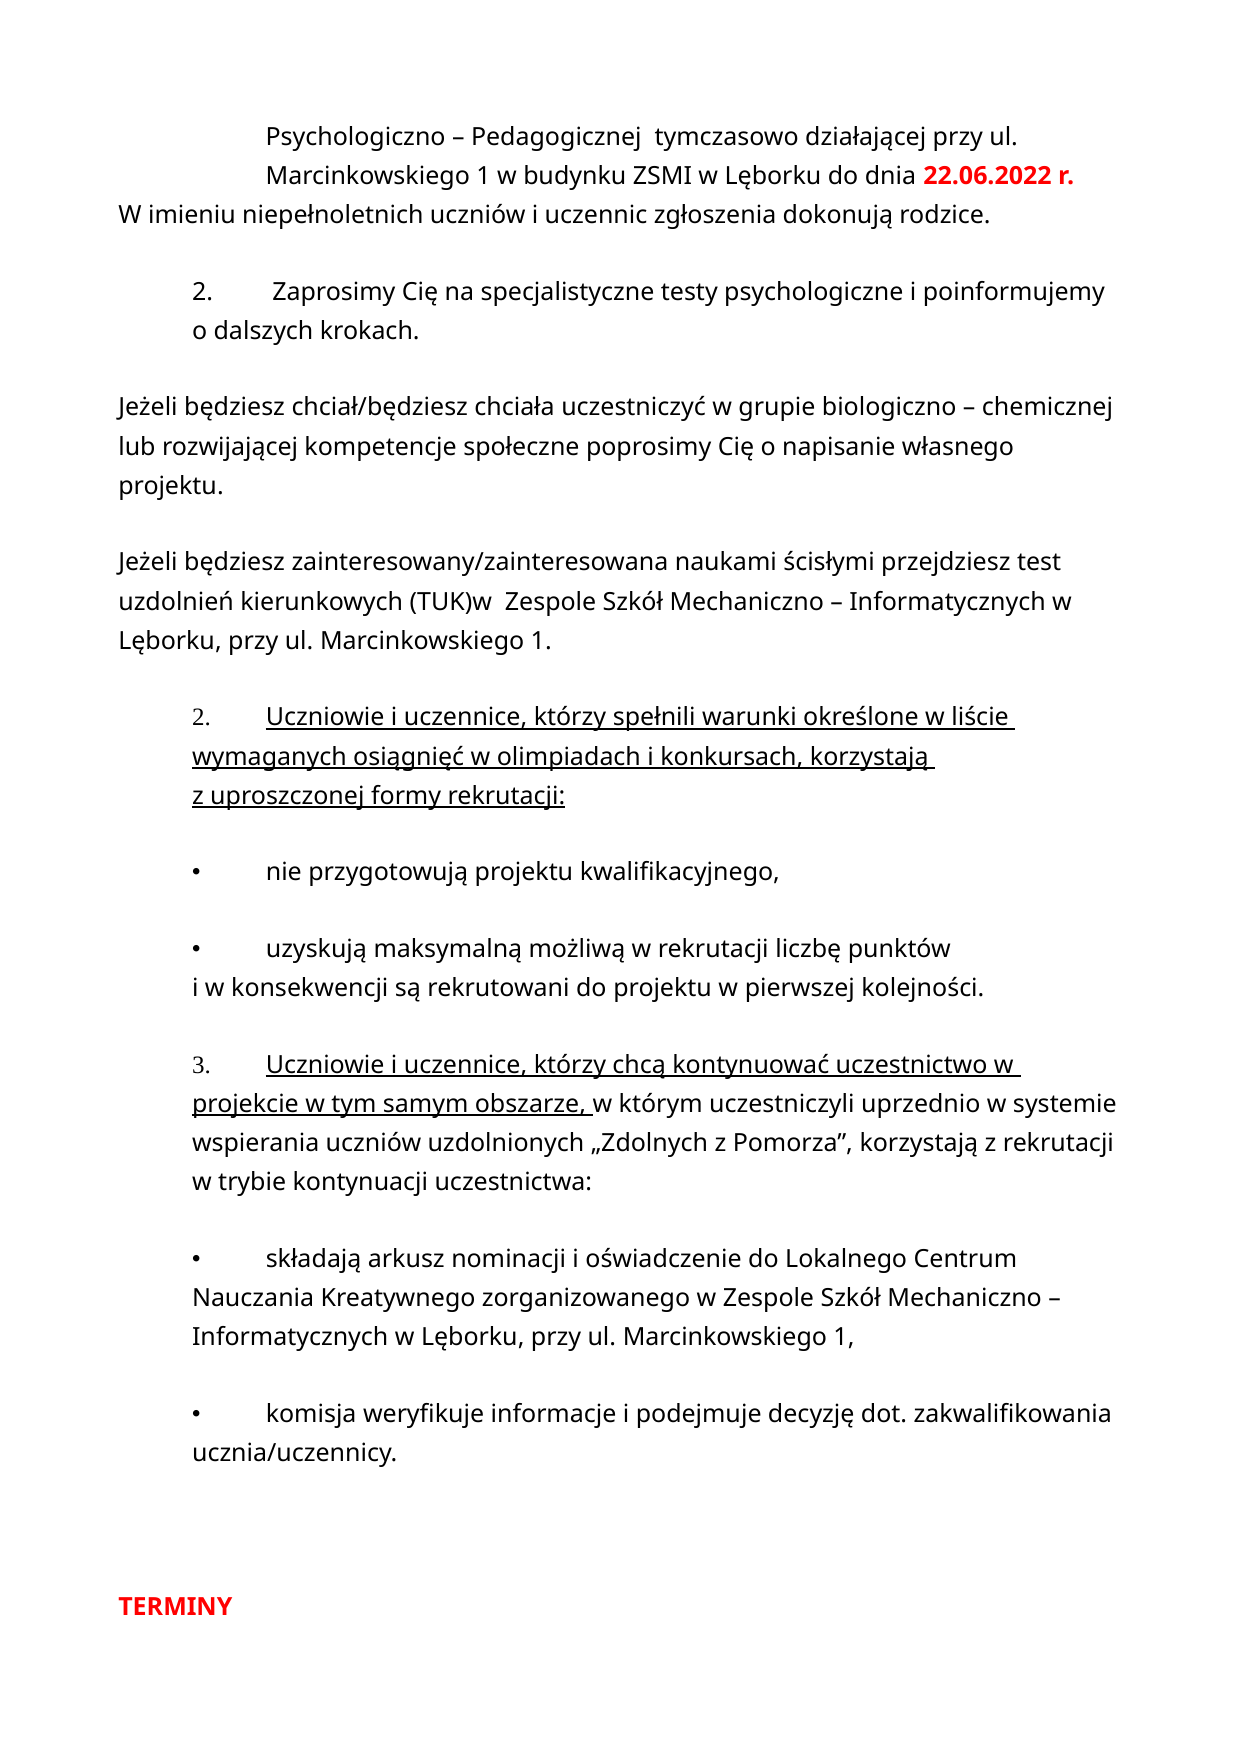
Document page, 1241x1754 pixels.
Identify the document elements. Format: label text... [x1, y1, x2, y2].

list Uczniowie i uczennice, którzy spełnili warunki określone w liście wymaganych osiągnięć w olimpiadach i konkursach, korzystają z uproszczonej formy rekrutacji: [192, 699, 1122, 811]
list składają arkusz nominacji i oświadczenie do Lokalnego Centrum Nauczania Kreatywnego zorganizowanego w Zespole Szkół Mechaniczno – Informatycznych w Lęborku, przy ul. Marcinkowskiego 1, [192, 1241, 1122, 1353]
text W imieniu niepełnoletnich uczniów i uczennic zgłoszenia dokonują rodzice. [118, 196, 1122, 231]
list Uczniowie i uczennice, którzy chcą kontynuować uczestnictwo w projekcie w tym samym obszarze, w którym uczestniczyli uprzednio w systemie wspierania uczniów uzdolnionych „Zdolnych z Pomorza”, korzystają z rekrutacji w trybie kontynuacji uczestnictwa: [192, 1046, 1122, 1198]
text TERMINY [118, 1588, 1122, 1622]
list nie przygotowują projektu kwalifikacyjnego, [192, 854, 1122, 888]
list Psychologiczno – Pedagogicznej tymczasowo działającej przy ul. Marcinkowskiego 1 w budynku ZSMI w Lęborku do dnia 22.06.2022 r. [265, 118, 1122, 191]
text Jeżeli będziesz chciał/będziesz chciała uczestniczyć w grupie biologiczno – chemicznej lub rozwijającej kompetencje społeczne poprosimy Cię o napisanie własnego projektu. [118, 389, 1122, 501]
list uzyskują maksymalną możliwą w rekrutacji liczbę punktów i w konsekwencji są rekrutowani do projektu w pierwszej kolejności. [192, 931, 1122, 1004]
list Zaprosimy Cię na specjalistyczne testy psychologiczne i poinformujemy o dalszych krokach. [192, 273, 1122, 346]
text Jeżeli będziesz zainteresowany/zainteresowana naukami ścisłymi przejdziesz test uzdolnień kierunkowych (TUK)w Zespole Szkół Mechaniczno – Informatycznych w Lęborku, przy ul. Marcinkowskiego 1. [118, 544, 1122, 656]
list komisja weryfikuje informacje i podejmuje decyzję dot. zakwalifikowania ucznia/uczennicy. [192, 1396, 1122, 1469]
